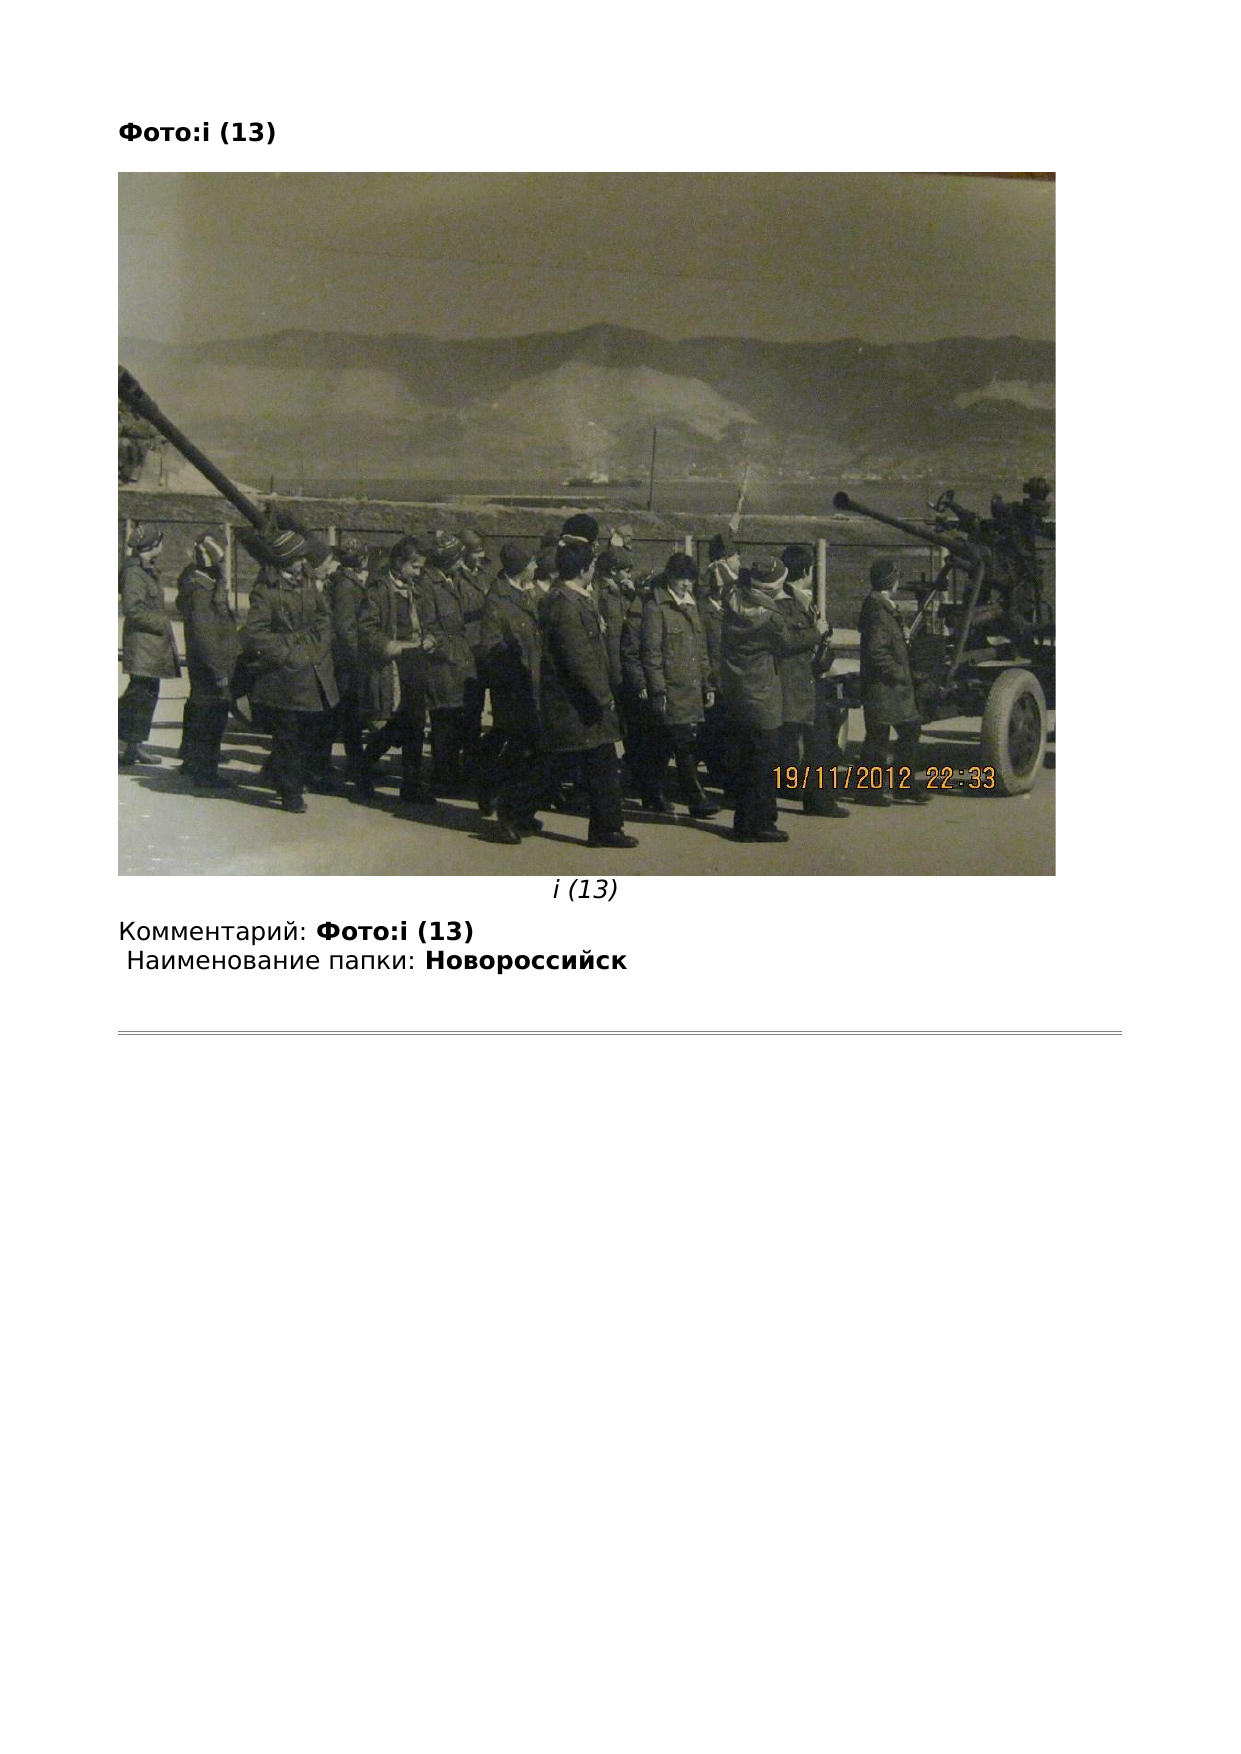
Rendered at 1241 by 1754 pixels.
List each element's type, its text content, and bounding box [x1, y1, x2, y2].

subtitle Фото:i (13) [118, 118, 1122, 147]
picture [118, 172, 1056, 876]
text i (13) [118, 876, 1056, 904]
text Комментарий: Фото:i (13) Наименование папки: Новороссийск [118, 917, 1122, 1004]
